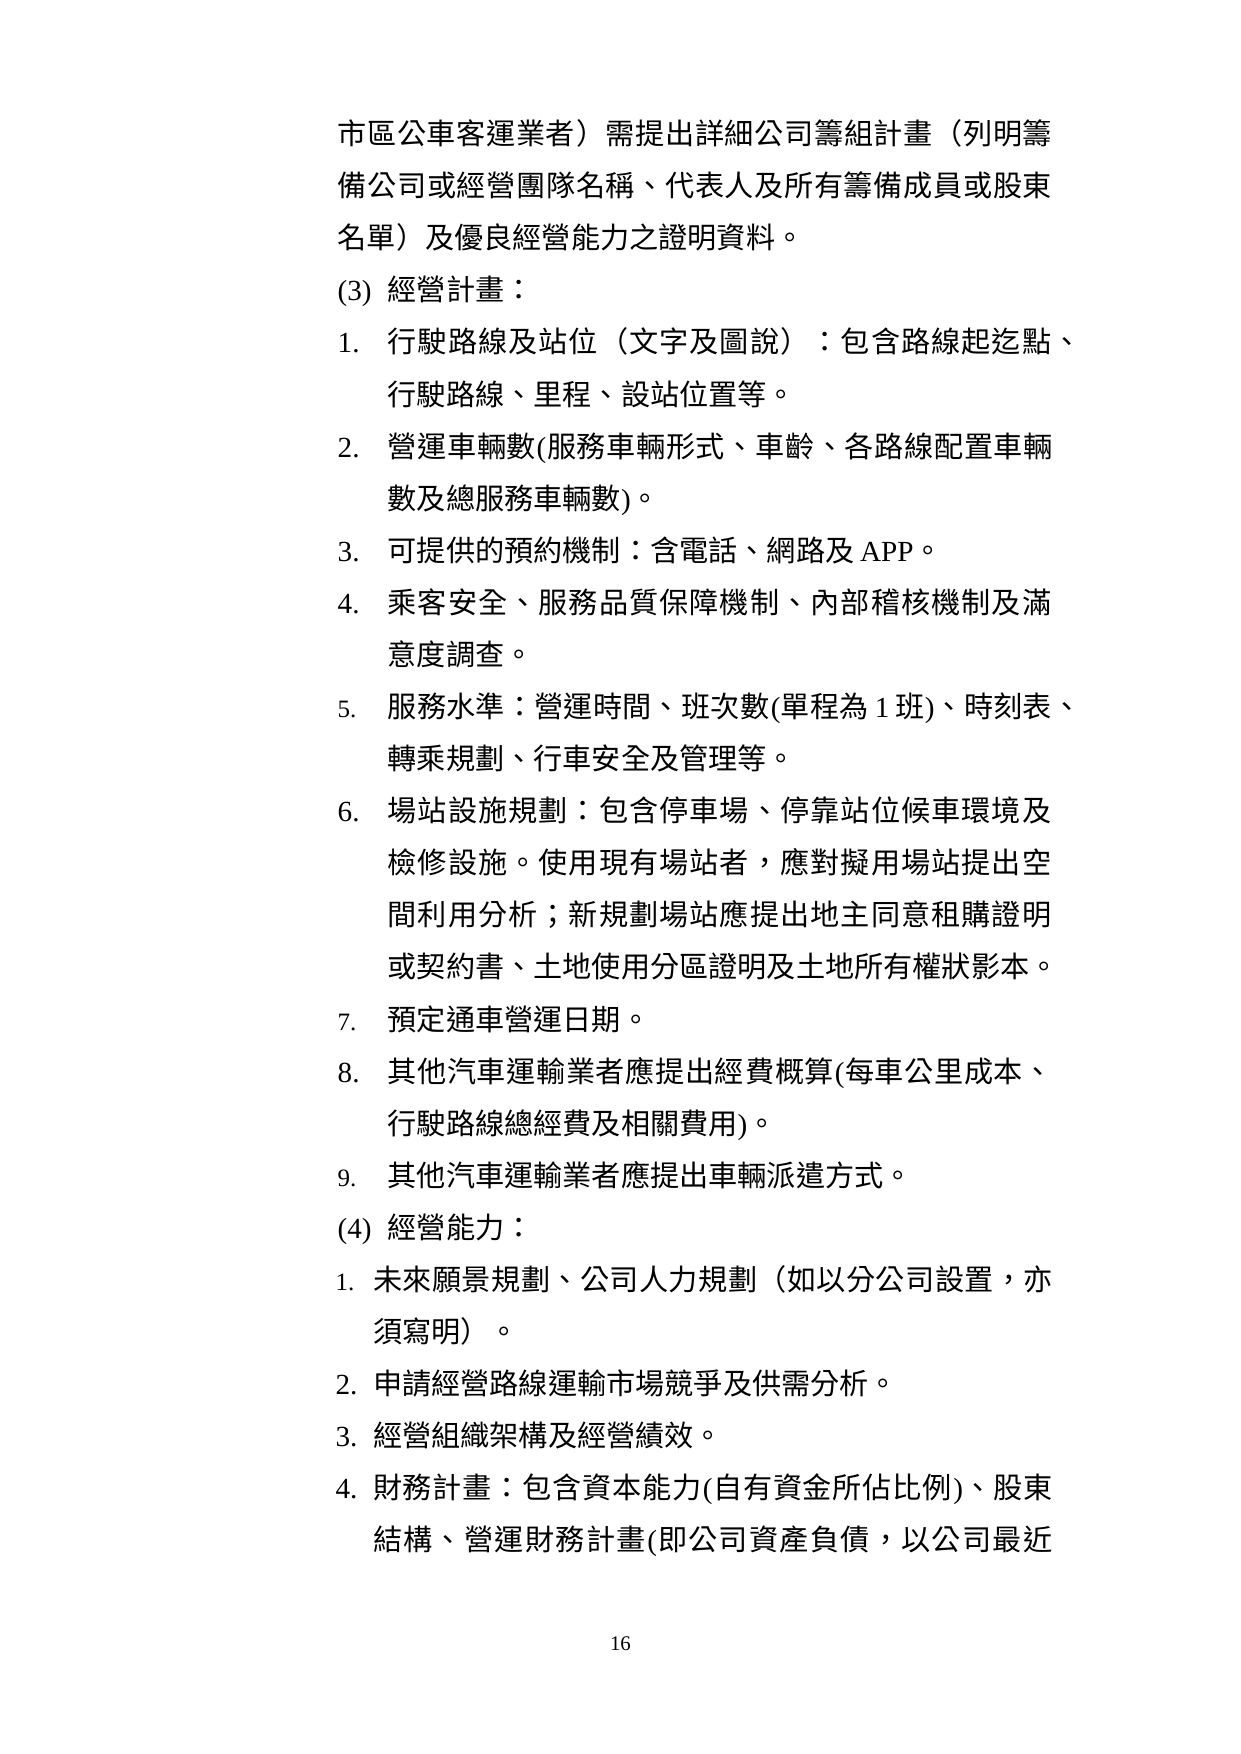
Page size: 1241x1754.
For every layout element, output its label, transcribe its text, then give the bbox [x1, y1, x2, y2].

list 乘客安全、服務品質保障機制、內部稽核機制及滿意度調查。 [337, 572, 1053, 676]
list 其他汽車運輸業者應提出經費概算(每車公里成本、行駛路線總經費及相關費用)。 [337, 1040, 1053, 1144]
list 財務計畫：包含資本能力(自有資金所佔比例)、股東結構、營運財務計畫(即公司資產負債，以公司最近 [335, 1457, 1053, 1561]
list 可提供的預約機制：含電話、網路及APP。 [337, 519, 1053, 572]
list 預定通車營運日期。 [337, 988, 1053, 1040]
list 申請經營路線運輸市場競爭及供需分析。 [335, 1353, 1053, 1405]
list 未來願景規劃、公司人力規劃（如以分公司設置，亦須寫明）。 [335, 1249, 1053, 1353]
list 市區公車客運業者）需提出詳細公司籌組計畫（列明籌備公司或經營團隊名稱、代表人及所有籌備成員或股東名單）及優良經營能力之證明資料。 [337, 103, 1053, 259]
list 營運車輛數(服務車輛形式、車齡、各路線配置車輛數及總服務車輛數)。 [337, 415, 1053, 519]
list 場站設施規劃：包含停車場、停靠站位候車環境及檢修設施。使用現有場站者，應對擬用場站提出空間利用分析；新規劃場站應提出地主同意租購證明或契約書、土地使用分區證明及土地所有權狀影本。 [337, 780, 1053, 988]
list 經營計畫： [337, 259, 1053, 311]
list 其他汽車運輸業者應提出車輛派遣方式。 [337, 1144, 1053, 1197]
list 經營組織架構及經營績效。 [335, 1405, 1053, 1457]
list 服務水準：營運時間、班次數(單程為1班)、時刻表、轉乘規劃、行車安全及管理等。 [337, 676, 1053, 780]
list 行駛路線及站位（文字及圖說）：包含路線起迄點、行駛路線、里程、設站位置等。 [337, 311, 1053, 415]
list 經營能力： [337, 1197, 1053, 1249]
